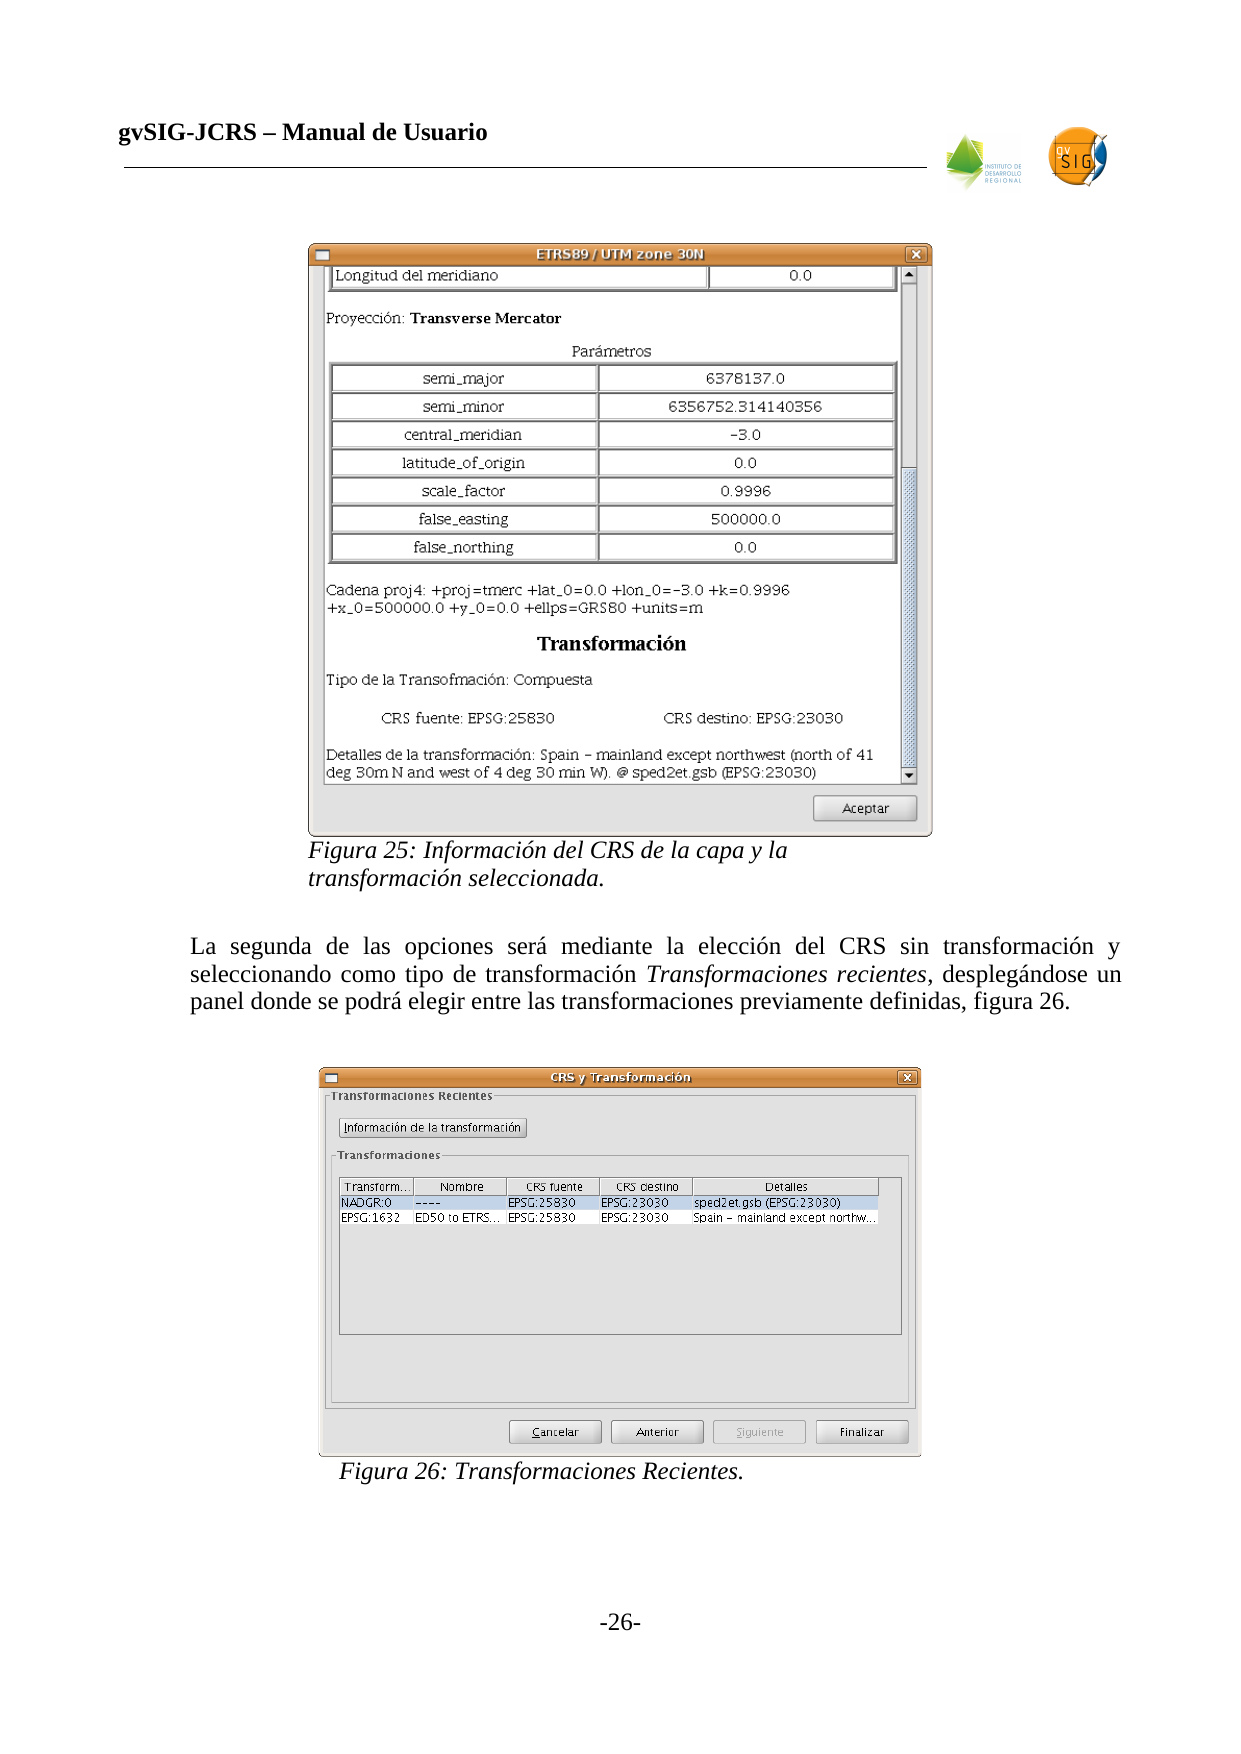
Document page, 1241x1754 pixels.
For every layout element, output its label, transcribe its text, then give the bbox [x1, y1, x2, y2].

text Figura 26: Transformaciones Recientes. [339, 1457, 901, 1485]
text Figura 25: Información del CRS de la capa y la transformación seleccionada. [308, 837, 932, 892]
picture [1048, 127, 1108, 187]
picture [308, 243, 933, 837]
text La segunda de las opciones será mediante la elección del CRS sin transformación y seleccionando como tipo de transformación Transformaciones recientes, desplegándose un panel donde se podrá elegir entre las transformaciones previamente definidas, figura 26. [190, 932, 1122, 1015]
picture [946, 133, 1022, 193]
picture [318, 1067, 922, 1457]
